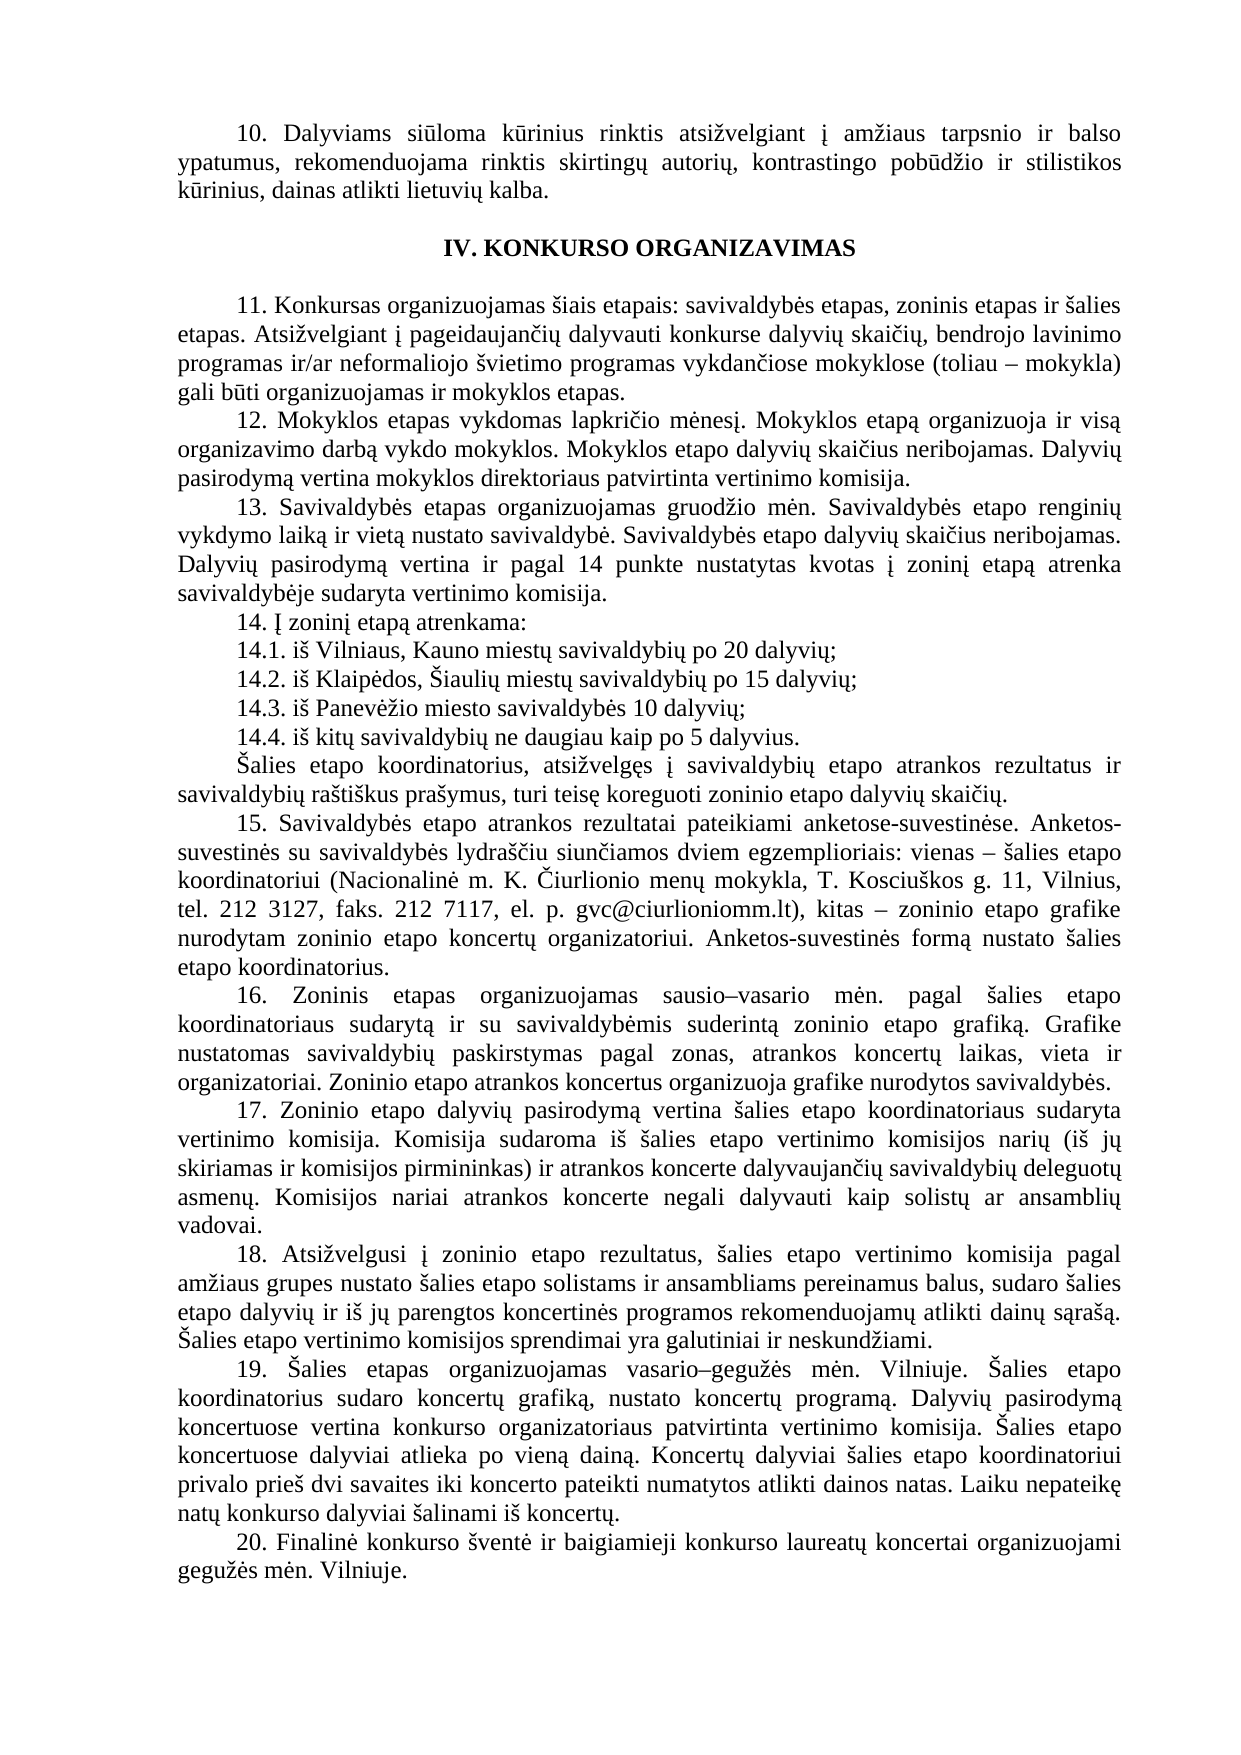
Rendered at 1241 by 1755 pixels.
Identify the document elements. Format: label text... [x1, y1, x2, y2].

text 14. Į zoninį etapą atrenkama: [177, 607, 1122, 636]
text 14.1. iš Vilniaus, Kauno miestų savivaldybių po 20 dalyvių; [177, 636, 1122, 664]
text 13. Savivaldybės etapas organizuojamas gruodžio mėn. Savivaldybės etapo renginių vykdymo laiką ir vietą nustato savivaldybė. Savivaldybės etapo dalyvių skaičius neribojamas. Dalyvių pasirodymą vertina ir pagal 14 punkte nustatytas kvotas į zoninį etapą atrenka savivaldybėje sudaryta vertinimo komisija. [177, 492, 1122, 607]
text 14.2. iš Klaipėdos, Šiaulių miestų savivaldybių po 15 dalyvių; [177, 664, 1122, 693]
text 18. Atsižvelgusi į zoninio etapo rezultatus, šalies etapo vertinimo komisija pagal amžiaus grupes nustato šalies etapo solistams ir ansambliams pereinamus balus, sudaro šalies etapo dalyvių ir iš jų parengtos koncertinės programos rekomenduojamų atlikti dainų sąrašą. Šalies etapo vertinimo komisijos sprendimai yra galutiniai ir neskundžiami. [177, 1239, 1122, 1354]
text 10. Dalyviams siūloma kūrinius rinktis atsižvelgiant į amžiaus tarpsnio ir balso ypatumus, rekomenduojama rinktis skirtingų autorių, kontrastingo pobūdžio ir stilistikos kūrinius, dainas atlikti lietuvių kalba. [177, 118, 1122, 204]
text 14.4. iš kitų savivaldybių ne daugiau kaip po 5 dalyvius. [177, 722, 1122, 751]
text 19. Šalies etapas organizuojamas vasario–gegužės mėn. Vilniuje. Šalies etapo koordinatorius sudaro koncertų grafiką, nustato koncertų programą. Dalyvių pasirodymą koncertuose vertina konkurso organizatoriaus patvirtinta vertinimo komisija. Šalies etapo koncertuose dalyviai atlieka po vieną dainą. Koncertų dalyviai šalies etapo koordinatoriui privalo prieš dvi savaites iki koncerto pateikti numatytos atlikti dainos natas. Laiku nepateikę natų konkurso dalyviai šalinami iš koncertų. [177, 1354, 1122, 1527]
text 17. Zoninio etapo dalyvių pasirodymą vertina šalies etapo koordinatoriaus sudaryta vertinimo komisija. Komisija sudaroma iš šalies etapo vertinimo komisijos narių (iš jų skiriamas ir komisijos pirmininkas) ir atrankos koncerte dalyvaujančių savivaldybių deleguotų asmenų. Komisijos nariai atrankos koncerte negali dalyvauti kaip solistų ar ansamblių vadovai. [177, 1096, 1122, 1239]
text 11. Konkursas organizuojamas šiais etapais: savivaldybės etapas, zoninis etapas ir šalies etapas. Atsižvelgiant į pageidaujančių dalyvauti konkurse dalyvių skaičių, bendrojo lavinimo programas ir/ar neformaliojo švietimo programas vykdančiose mokyklose (toliau – mokykla) gali būti organizuojamas ir mokyklos etapas. [177, 291, 1122, 406]
text 12. Mokyklos etapas vykdomas lapkričio mėnesį. Mokyklos etapą organizuoja ir visą organizavimo darbą vykdo mokyklos. Mokyklos etapo dalyvių skaičius neribojamas. Dalyvių pasirodymą vertina mokyklos direktoriaus patvirtinta vertinimo komisija. [177, 406, 1122, 492]
text 15. Savivaldybės etapo atrankos rezultatai pateikiami anketose-suvestinėse. Anketos-suvestinės su savivaldybės lydraščiu siunčiamos dviem egzemplioriais: vienas – šalies etapo koordinatoriui (Nacionalinė m. K. Čiurlionio menų mokykla, T. Kosciuškos g. 11, Vilnius, tel. 212 3127, faks. 212 7117, el. p. gvc@ciurlioniomm.lt), kitas – zoninio etapo grafike nurodytam zoninio etapo koncertų organizatoriui. Anketos-suvestinės formą nustato šalies etapo koordinatorius. [177, 808, 1122, 981]
text 14.3. iš Panevėžio miesto savivaldybės 10 dalyvių; [177, 693, 1122, 722]
text 20. Finalinė konkurso šventė ir baigiamieji konkurso laureatų koncertai organizuojami gegužės mėn. Vilniuje. [177, 1527, 1122, 1584]
text IV. KONKURSO ORGANIZAVIMAS [177, 233, 1122, 262]
text Šalies etapo koordinatorius, atsižvelgęs į savivaldybių etapo atrankos rezultatus ir savivaldybių raštiškus prašymus, turi teisę koreguoti zoninio etapo dalyvių skaičių. [177, 751, 1122, 808]
text 16. Zoninis etapas organizuojamas sausio–vasario mėn. pagal šalies etapo koordinatoriaus sudarytą ir su savivaldybėmis suderintą zoninio etapo grafiką. Grafike nustatomas savivaldybių paskirstymas pagal zonas, atrankos koncertų laikas, vieta ir organizatoriai. Zoninio etapo atrankos koncertus organizuoja grafike nurodytos savivaldybės. [177, 981, 1122, 1096]
